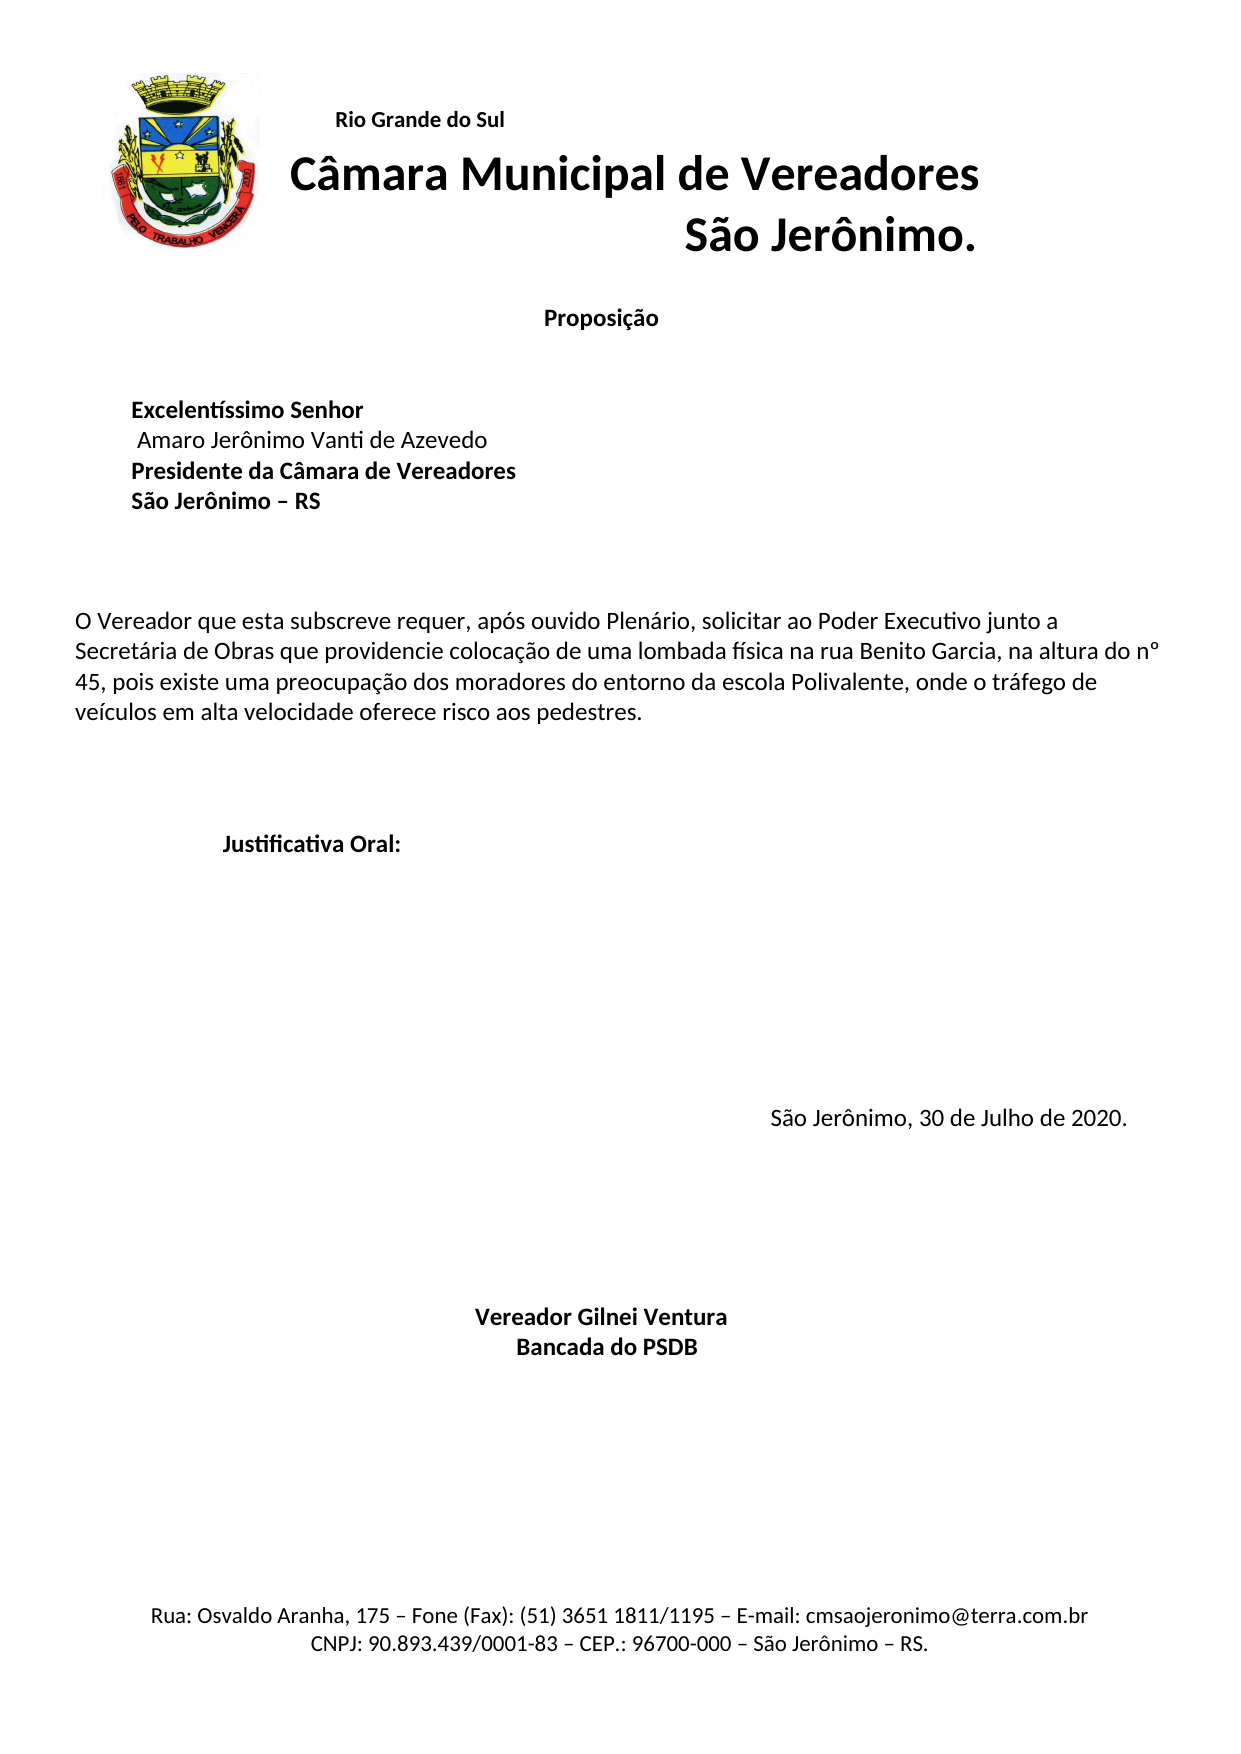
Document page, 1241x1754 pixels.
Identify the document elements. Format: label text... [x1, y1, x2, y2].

text Proposição [75, 302, 1128, 333]
text O Vereador que esta subscreve requer, após ouvido Plenário, solicitar ao Poder Executivo junto a Secretária de Obras que providencie colocação de uma lombada física na rua Benito Garcia, na altura do nº 45, pois existe uma preocupação dos moradores do entorno da escola Polivalente, onde o tráfego de veículos em alta velocidade oferece risco aos pedestres. [75, 605, 1165, 727]
text São Jerônimo – RS [131, 486, 1128, 516]
text São Jerônimo, 30 de Julho de 2020. [75, 1102, 1128, 1133]
text Justificativa Oral: [131, 828, 1128, 859]
text Presidente da Câmara de Vereadores [131, 455, 1128, 486]
text Bancada do PSDB [75, 1331, 1128, 1362]
text Vereador Gilnei Ventura [75, 1301, 1128, 1331]
text Excelentíssimo Senhor [131, 394, 1128, 424]
text Amaro Jerônimo Vanti de Azevedo [131, 424, 1128, 455]
